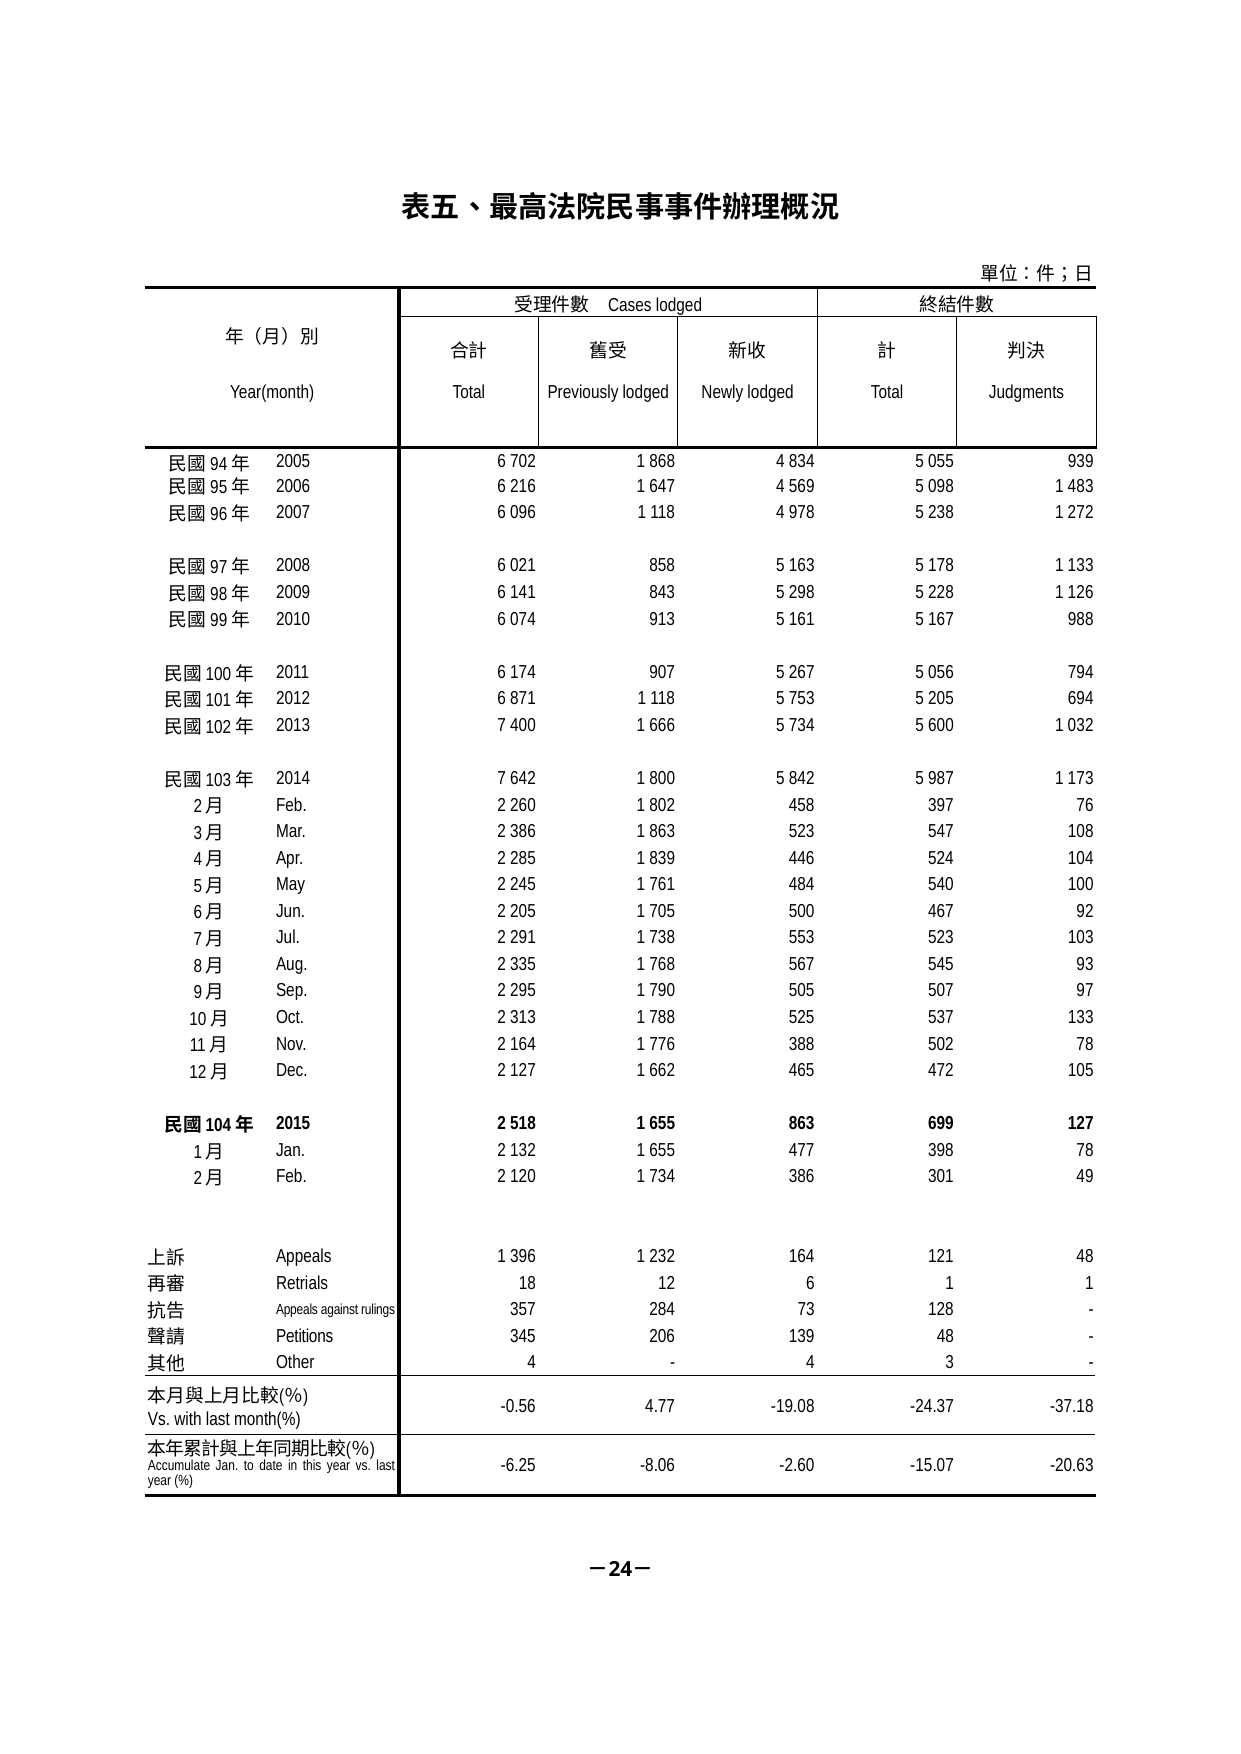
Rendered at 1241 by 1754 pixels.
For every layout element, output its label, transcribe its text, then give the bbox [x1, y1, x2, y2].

table_cell [145, 738, 273, 764]
table_cell -37.18 [956, 1375, 1096, 1434]
table_cell 2 313 [401, 1004, 538, 1030]
table_cell 694 [956, 685, 1096, 711]
text 表五、最高法院民事事件辦理概況 [148, 183, 1092, 225]
table_cell 5 161 [678, 605, 817, 632]
table_cell -20.63 [956, 1434, 1096, 1493]
table_cell 2 127 [401, 1057, 538, 1083]
table_cell 357 [401, 1296, 538, 1322]
table_cell 988 [956, 605, 1096, 632]
table_cell 6 871 [401, 685, 538, 711]
table_cell 2 518 [401, 1110, 538, 1136]
table_cell [273, 1216, 397, 1242]
table_cell -6.25 [401, 1435, 538, 1493]
table_cell 139 [678, 1322, 817, 1349]
table_cell [273, 525, 397, 552]
table_cell 1 655 [538, 1110, 678, 1136]
table_cell [817, 1216, 956, 1242]
table_cell Previously lodged [539, 381, 677, 446]
table_cell 505 [678, 977, 817, 1003]
table_cell [401, 1189, 538, 1216]
table_cell 1 647 [538, 472, 678, 499]
table_cell 1 738 [538, 924, 678, 950]
table_cell 467 [817, 897, 956, 924]
table_cell 民國 94年 [145, 449, 273, 472]
table_cell [817, 738, 956, 764]
table_cell 2 291 [401, 924, 538, 950]
table_cell 1月 [145, 1136, 273, 1163]
table_cell [678, 1216, 817, 1242]
table_cell Appeals against rulings [273, 1296, 397, 1322]
table_cell 472 [817, 1057, 956, 1083]
table_cell [678, 1083, 817, 1110]
table_cell 7 400 [401, 711, 538, 738]
table_cell 128 [817, 1296, 956, 1322]
table_cell 2 132 [401, 1136, 538, 1163]
table_cell [678, 525, 817, 552]
table_cell [145, 632, 273, 658]
table_cell 523 [817, 924, 956, 950]
table_cell May [273, 871, 397, 897]
table_cell [273, 738, 397, 764]
table_cell 計 [818, 317, 956, 381]
table_cell 567 [678, 950, 817, 977]
table_cell 民國 97年 [145, 552, 273, 578]
table_cell [273, 1189, 397, 1216]
table_cell 判決 [957, 317, 1096, 381]
table_cell 73 [678, 1296, 817, 1322]
table_cell [956, 738, 1096, 764]
table_cell [401, 738, 538, 764]
table_cell [956, 525, 1096, 552]
table_cell 4 [678, 1349, 817, 1375]
table_cell Year(month) [145, 381, 397, 446]
table_cell 1 126 [956, 579, 1096, 605]
table_cell 8月 [145, 950, 273, 977]
table_cell Apr. [273, 844, 397, 871]
table_cell Newly lodged [678, 381, 817, 446]
table_cell 133 [956, 1004, 1096, 1030]
table_cell Jun. [273, 897, 397, 924]
table_cell 1 118 [538, 685, 678, 711]
table_cell 458 [678, 791, 817, 817]
table_cell 477 [678, 1136, 817, 1163]
table_cell 1 173 [956, 764, 1096, 791]
table_cell [538, 525, 678, 552]
table_cell [538, 632, 678, 658]
table_cell 2014 [273, 764, 397, 791]
table_cell [956, 632, 1096, 658]
table_cell 民國100年 [145, 658, 273, 685]
table_cell 5 098 [817, 472, 956, 499]
table_cell [538, 1189, 678, 1216]
table_cell Judgments [957, 381, 1096, 446]
table_cell 2 245 [401, 871, 538, 897]
table_cell 78 [956, 1136, 1096, 1163]
table_cell [817, 632, 956, 658]
table_cell 合計 [401, 317, 538, 381]
table_cell 1 396 [401, 1243, 538, 1269]
table_cell -19.08 [678, 1376, 817, 1434]
table_cell [538, 1216, 678, 1242]
table_cell 1 734 [538, 1163, 678, 1189]
table_cell 其他 [145, 1349, 273, 1375]
table_cell 2015 [273, 1110, 397, 1136]
table_cell 民國 95年 [145, 472, 273, 499]
table_cell 3月 [145, 818, 273, 844]
text 單位：件；日 [148, 259, 1092, 286]
table_cell 本月與上月比較(％) Vs. with last month(%) [145, 1376, 397, 1434]
table_cell 2 386 [401, 818, 538, 844]
table_cell [817, 1189, 956, 1216]
table_cell 再審 [145, 1269, 273, 1296]
table_cell 1 788 [538, 1004, 678, 1030]
table_cell 1 [956, 1269, 1096, 1296]
table_cell 858 [538, 552, 678, 578]
table_cell Oct. [273, 1004, 397, 1030]
table_cell 4 [401, 1349, 538, 1375]
table_cell 398 [817, 1136, 956, 1163]
table_cell 2006 [273, 472, 397, 499]
table_cell 48 [817, 1322, 956, 1349]
table_cell 民國101年 [145, 685, 273, 711]
table_cell 2007 [273, 499, 397, 525]
table_cell 939 [956, 449, 1096, 472]
table_cell 6 174 [401, 658, 538, 685]
table_cell 76 [956, 791, 1096, 817]
table_cell -2.60 [678, 1435, 817, 1493]
table_cell [956, 1083, 1096, 1110]
table_cell 5 734 [678, 711, 817, 738]
table_cell 1 800 [538, 764, 678, 791]
table_cell [538, 1083, 678, 1110]
table_cell 2 285 [401, 844, 538, 871]
table_cell 2 295 [401, 977, 538, 1003]
table_cell 484 [678, 871, 817, 897]
table_cell 1 483 [956, 472, 1096, 499]
table_cell - [956, 1296, 1096, 1322]
table_cell 386 [678, 1163, 817, 1189]
table_cell 5 228 [817, 579, 956, 605]
table_cell 5 842 [678, 764, 817, 791]
table_cell 6月 [145, 897, 273, 924]
table_cell -8.06 [538, 1435, 678, 1493]
table_cell 345 [401, 1322, 538, 1349]
table_cell 民國 96年 [145, 499, 273, 525]
table_cell 103 [956, 924, 1096, 950]
table_cell [273, 632, 397, 658]
table_cell 1 768 [538, 950, 678, 977]
table_cell 5 987 [817, 764, 956, 791]
table_cell [401, 1216, 538, 1242]
table_cell 6 074 [401, 605, 538, 632]
table_cell -0.56 [401, 1376, 538, 1434]
table_cell Sep. [273, 977, 397, 1003]
table_cell 10月 [145, 1004, 273, 1030]
table_cell 105 [956, 1057, 1096, 1083]
table_cell Feb. [273, 1163, 397, 1189]
table_cell 3 [817, 1349, 956, 1375]
table_cell [401, 525, 538, 552]
table_cell 502 [817, 1030, 956, 1057]
table_cell 民國103年 [145, 764, 273, 791]
table_cell 18 [401, 1269, 538, 1296]
table_cell 2月 [145, 791, 273, 817]
table_cell - [956, 1349, 1096, 1375]
table_cell -24.37 [817, 1376, 956, 1434]
table_cell 1 802 [538, 791, 678, 817]
table_header 受理件數 Cases lodged [401, 289, 817, 316]
table_cell 388 [678, 1030, 817, 1057]
table_cell 1 232 [538, 1243, 678, 1269]
table_cell 2012 [273, 685, 397, 711]
table_cell Feb. [273, 791, 397, 817]
table_cell 699 [817, 1110, 956, 1136]
table_cell 108 [956, 818, 1096, 844]
table_cell 2005 [273, 449, 397, 472]
table_cell 547 [817, 818, 956, 844]
table_cell 49 [956, 1163, 1096, 1189]
table_cell 2013 [273, 711, 397, 738]
table_cell - [538, 1349, 678, 1375]
table_cell 545 [817, 950, 956, 977]
table_cell 540 [817, 871, 956, 897]
table_cell 舊受 [539, 317, 677, 381]
table_cell 聲請 [145, 1322, 273, 1349]
table_cell [401, 1083, 538, 1110]
table_cell 1 133 [956, 552, 1096, 578]
table_cell Jul. [273, 924, 397, 950]
table_cell 121 [817, 1243, 956, 1269]
table_cell Appeals [273, 1243, 397, 1269]
table_cell Retrials [273, 1269, 397, 1296]
table_cell - [956, 1322, 1096, 1349]
table_cell 4.77 [538, 1376, 678, 1434]
table_cell [678, 1189, 817, 1216]
table_cell Aug. [273, 950, 397, 977]
table_cell [145, 1189, 273, 1216]
table_cell 1 868 [538, 449, 678, 472]
table_cell 907 [538, 658, 678, 685]
table_cell 上訴 [145, 1243, 273, 1269]
table_cell 2 205 [401, 897, 538, 924]
table_cell 4 978 [678, 499, 817, 525]
table_cell 5 163 [678, 552, 817, 578]
table_cell 507 [817, 977, 956, 1003]
table_cell 6 702 [401, 449, 538, 472]
table_cell 4 834 [678, 449, 817, 472]
table_cell 1 655 [538, 1136, 678, 1163]
table_cell 48 [956, 1243, 1096, 1269]
table_cell 2 260 [401, 791, 538, 817]
table_cell 1 761 [538, 871, 678, 897]
table_cell 4月 [145, 844, 273, 871]
table_cell [678, 738, 817, 764]
table_cell 1 666 [538, 711, 678, 738]
table_cell 9月 [145, 977, 273, 1003]
table_cell 12 [538, 1269, 678, 1296]
table_cell 93 [956, 950, 1096, 977]
table_cell 553 [678, 924, 817, 950]
table_cell 1 272 [956, 499, 1096, 525]
table_cell [956, 1216, 1096, 1242]
table_cell [401, 632, 538, 658]
table_cell 2009 [273, 579, 397, 605]
table_cell 5月 [145, 871, 273, 897]
table_cell [678, 632, 817, 658]
table_cell 5 298 [678, 579, 817, 605]
table_cell Dec. [273, 1057, 397, 1083]
table_cell 抗告 [145, 1296, 273, 1322]
table_cell 104 [956, 844, 1096, 871]
table_cell 1 839 [538, 844, 678, 871]
table_cell 本年累計與上年同期比較(％) Accumulate Jan. to date in this year vs. last year (%) [145, 1435, 397, 1493]
table_cell Nov. [273, 1030, 397, 1057]
table_header 年（月）別 [145, 289, 397, 381]
table_cell 11月 [145, 1030, 273, 1057]
table_cell 164 [678, 1243, 817, 1269]
table_cell 206 [538, 1322, 678, 1349]
table_cell Mar. [273, 818, 397, 844]
table_cell 5 267 [678, 658, 817, 685]
table_cell 2 164 [401, 1030, 538, 1057]
table_cell 843 [538, 579, 678, 605]
table_cell 523 [678, 818, 817, 844]
table_cell 1 705 [538, 897, 678, 924]
table_cell [273, 1083, 397, 1110]
table_cell 5 056 [817, 658, 956, 685]
table_cell 284 [538, 1296, 678, 1322]
table_cell Petitions [273, 1322, 397, 1349]
table_cell -15.07 [817, 1435, 956, 1493]
table_cell 537 [817, 1004, 956, 1030]
table_cell 5 167 [817, 605, 956, 632]
table_cell 2010 [273, 605, 397, 632]
table_cell 2011 [273, 658, 397, 685]
table_cell [817, 525, 956, 552]
table_cell 6 216 [401, 472, 538, 499]
table_cell 446 [678, 844, 817, 871]
table_cell 1 790 [538, 977, 678, 1003]
table_cell [817, 1083, 956, 1110]
table_cell [956, 1189, 1096, 1216]
table_cell 100 [956, 871, 1096, 897]
table_cell 500 [678, 897, 817, 924]
table_cell 1 776 [538, 1030, 678, 1057]
table_cell 民國104年 [145, 1110, 273, 1136]
table_cell 4 569 [678, 472, 817, 499]
table_cell 97 [956, 977, 1096, 1003]
table_cell 1 662 [538, 1057, 678, 1083]
table_cell 78 [956, 1030, 1096, 1057]
table_cell 1 863 [538, 818, 678, 844]
table_cell 6 141 [401, 579, 538, 605]
table_cell [538, 738, 678, 764]
table_cell 397 [817, 791, 956, 817]
table_cell 794 [956, 658, 1096, 685]
table_cell 863 [678, 1110, 817, 1136]
table_cell 6 096 [401, 499, 538, 525]
table_cell 913 [538, 605, 678, 632]
table_cell 新收 [678, 317, 817, 381]
table_cell 5 238 [817, 499, 956, 525]
table_cell [145, 1083, 273, 1110]
table_cell 2月 [145, 1163, 273, 1189]
table_cell [145, 525, 273, 552]
table_cell 1 032 [956, 711, 1096, 738]
table_cell 6 021 [401, 552, 538, 578]
table_cell Jan. [273, 1136, 397, 1163]
table_cell 301 [817, 1163, 956, 1189]
table_cell 5 753 [678, 685, 817, 711]
table_cell Total [818, 381, 956, 446]
table_cell 1 [817, 1269, 956, 1296]
table_header 終結件數 [818, 289, 1096, 316]
table_cell 5 178 [817, 552, 956, 578]
table_cell 5 055 [817, 449, 956, 472]
table_cell 127 [956, 1110, 1096, 1136]
table_cell 92 [956, 897, 1096, 924]
table_cell 525 [678, 1004, 817, 1030]
table_cell 民國 99年 [145, 605, 273, 632]
table_cell 2008 [273, 552, 397, 578]
table_cell Other [273, 1349, 397, 1375]
table_cell 524 [817, 844, 956, 871]
table_cell 12月 [145, 1057, 273, 1083]
table_cell 2 335 [401, 950, 538, 977]
table_cell Total [401, 381, 538, 446]
table_cell 6 [678, 1269, 817, 1296]
table_cell 7 642 [401, 764, 538, 791]
table_cell 7月 [145, 924, 273, 950]
table_cell 民國102年 [145, 711, 273, 738]
table_cell 465 [678, 1057, 817, 1083]
table_cell 民國 98年 [145, 579, 273, 605]
table_cell 5 600 [817, 711, 956, 738]
table_cell [145, 1216, 273, 1242]
table_cell 2 120 [401, 1163, 538, 1189]
table_cell 1 118 [538, 499, 678, 525]
table_cell 5 205 [817, 685, 956, 711]
